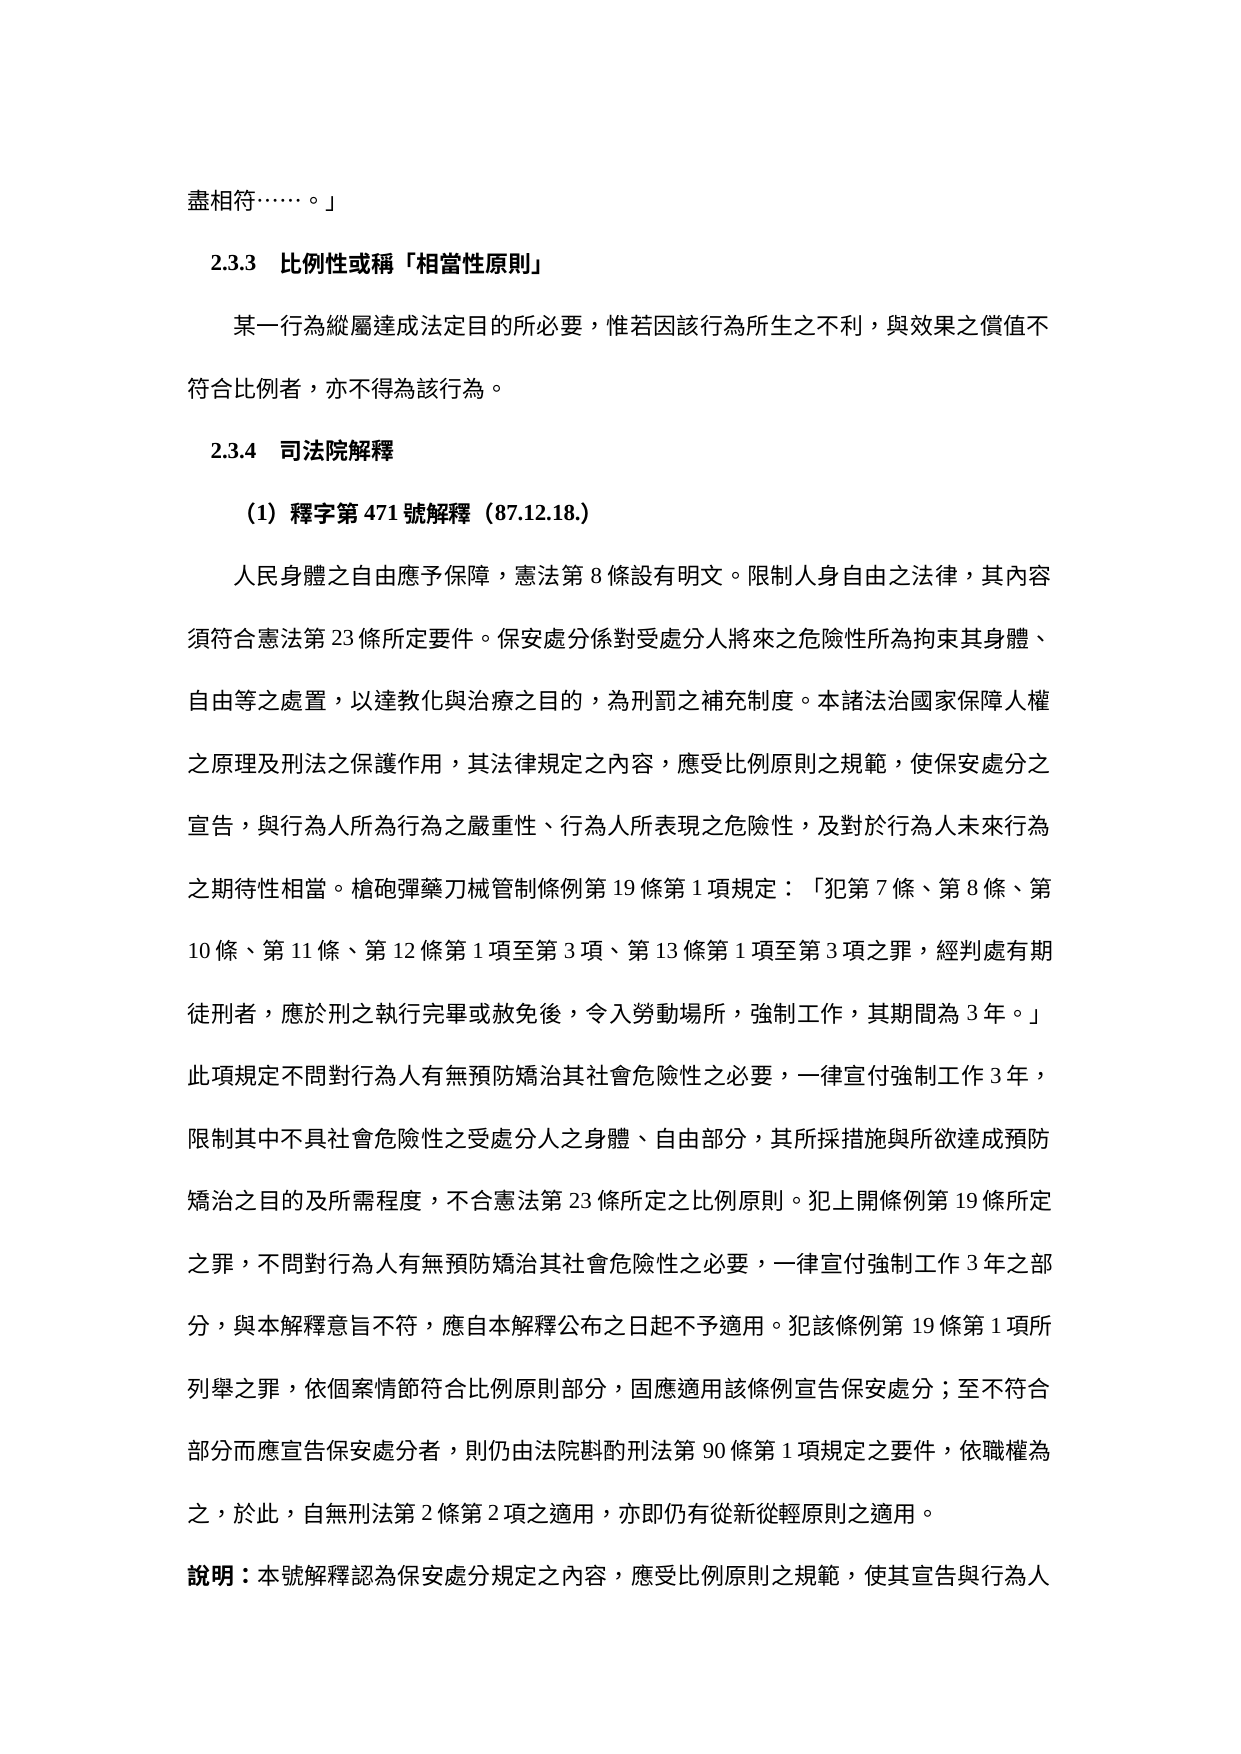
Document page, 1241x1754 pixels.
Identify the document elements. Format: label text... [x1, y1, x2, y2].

text 2.3.3 比例性或稱「相當性原則」 [187, 221, 1053, 283]
text 說明：本號解釋認為保安處分規定之內容，應受比例原則之規範，使其宣告與行為人 [187, 1533, 1053, 1596]
text 人民身體之自由應予保障，憲法第8條設有明文。限制人身自由之法律，其內容須符合憲法第23條所定要件。保安處分係對受處分人將來之危險性所為拘束其身體、自由等之處置，以達教化與治療之目的，為刑罰之補充制度。本諸法治國家保障人權之原理及刑法之保護作用，其法律規定之內容，應受比例原則之規範，使保安處分之宣告，與行為人所為行為之嚴重性、行為人所表現之危險性，及對於行為人未來行為之期待性相當。槍砲彈藥刀械管制條例第19條第1項規定：「犯第7條、第8條、第10條、第11條、第12條第1項至第3項、第13條第1項至第3項之罪，經判處有期徒刑者，應於刑之執行完畢或赦免後，令入勞動場所，強制工作，其期間為3年。」此項規定不問對行為人有無預防矯治其社會危險性之必要，一律宣付強制工作3年，限制其中不具社會危險性之受處分人之身體、自由部分，其所採措施與所欲達成預防矯治之目的及所需程度，不合憲法第23條所定之比例原則。犯上開條例第19條所定之罪，不問對行為人有無預防矯治其社會危險性之必要，一律宣付強制工作3年之部分，與本解釋意旨不符，應自本解釋公布之日起不予適用。犯該條例第19條第1項所列舉之罪，依個案情節符合比例原則部分，固應適用該條例宣告保安處分；至不符合部分而應宣告保安處分者，則仍由法院斟酌刑法第90條第1項規定之要件，依職權為之，於此，自無刑法第2條第2項之適用，亦即仍有從新從輕原則之適用。 [187, 533, 1053, 1533]
text 2.3.4 司法院解釋 [187, 408, 1053, 471]
text 盡相符……。」 [187, 158, 1053, 221]
text 某一行為縱屬達成法定目的所必要，惟若因該行為所生之不利，與效果之償值不符合比例者，亦不得為該行為。 [187, 283, 1053, 408]
text （1）釋字第471號解釋（87.12.18.） [187, 471, 1053, 533]
